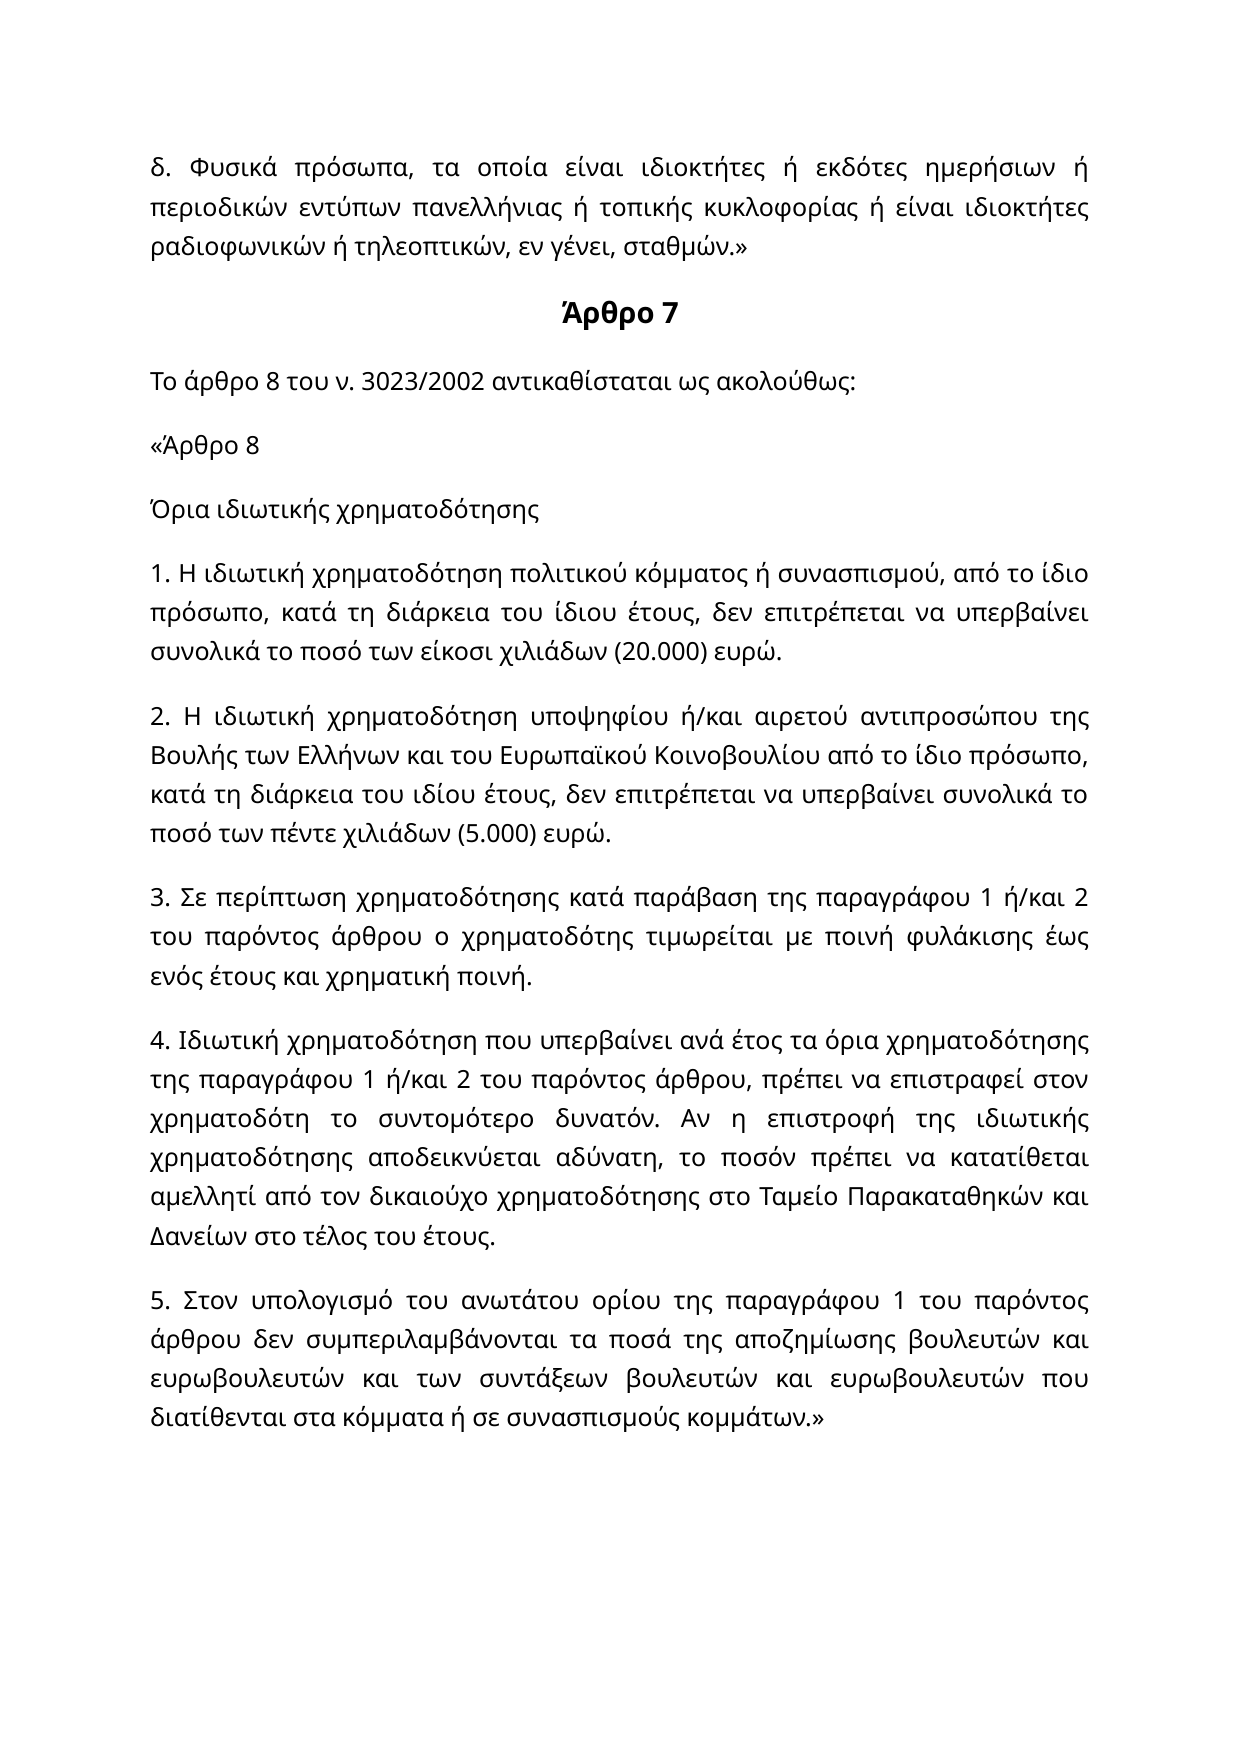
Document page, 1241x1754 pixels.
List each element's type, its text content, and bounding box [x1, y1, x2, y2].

text δ. Φυσικά πρόσωπα, τα οποία είναι ιδιοκτήτες ή εκδότες ημερήσιων ή περιοδικών εντύπων πανελλήνιας ή τοπικής κυκλοφορίας ή είναι ιδιοκτήτες ραδιοφωνικών ή τηλεοπτικών, εν γένει, σταθμών.» [150, 150, 1090, 262]
text 2. Η ιδιωτική χρηματοδότηση υποψηφίου ή/και αιρετού αντιπροσώπου της Βουλής των Ελλήνων και του Ευρωπαϊκού Κοινοβουλίου από το ίδιο πρόσωπο, κατά τη διάρκεια του ιδίου έτους, δεν επιτρέπεται να υπερβαίνει συνολικά το ποσό των πέντε χιλιάδων (5.000) ευρώ. [150, 698, 1090, 850]
text Όρια ιδιωτικής χρηματοδότησης [150, 491, 1090, 526]
text 5. Στον υπολογισμό του ανωτάτου ορίου της παραγράφου 1 του παρόντος άρθρου δεν συμπεριλαμβάνονται τα ποσά της αποζημίωσης βουλευτών και ευρωβουλευτών και των συντάξεων βουλευτών και ευρωβουλευτών που διατίθενται στα κόμματα ή σε συνασπισμούς κομμάτων.» [150, 1282, 1090, 1434]
subtitle Άρθρο 7 [150, 292, 1090, 332]
text 1. Η ιδιωτική χρηματοδότηση πολιτικού κόμματος ή συνασπισμού, από το ίδιο πρόσωπο, κατά τη διάρκεια του ίδιου έτους, δεν επιτρέπεται να υπερβαίνει συνολικά το ποσό των είκοσι χιλιάδων (20.000) ευρώ. [150, 556, 1090, 668]
text «Άρθρο 8 [150, 427, 1090, 461]
text Το άρθρο 8 του ν. 3023/2002 αντικαθίσταται ως ακολούθως: [150, 363, 1090, 397]
text 3. Σε περίπτωση χρηματοδότησης κατά παράβαση της παραγράφου 1 ή/και 2 του παρόντος άρθρου ο χρηματοδότης τιμωρείται με ποινή φυλάκισης έως ενός έτους και χρηματική ποινή. [150, 880, 1090, 992]
text 4. Ιδιωτική χρηματοδότηση που υπερβαίνει ανά έτος τα όρια χρηματοδότησης της παραγράφου 1 ή/και 2 του παρόντος άρθρου, πρέπει να επιστραφεί στον χρηματοδότη το συντομότερο δυνατόν. Αν η επιστροφή της ιδιωτικής χρηματοδότησης αποδεικνύεται αδύνατη, το ποσόν πρέπει να κατατίθεται αμελλητί από τον δικαιούχο χρηματοδότησης στο Ταμείο Παρακαταθηκών και Δανείων στο τέλος του έτους. [150, 1022, 1090, 1252]
